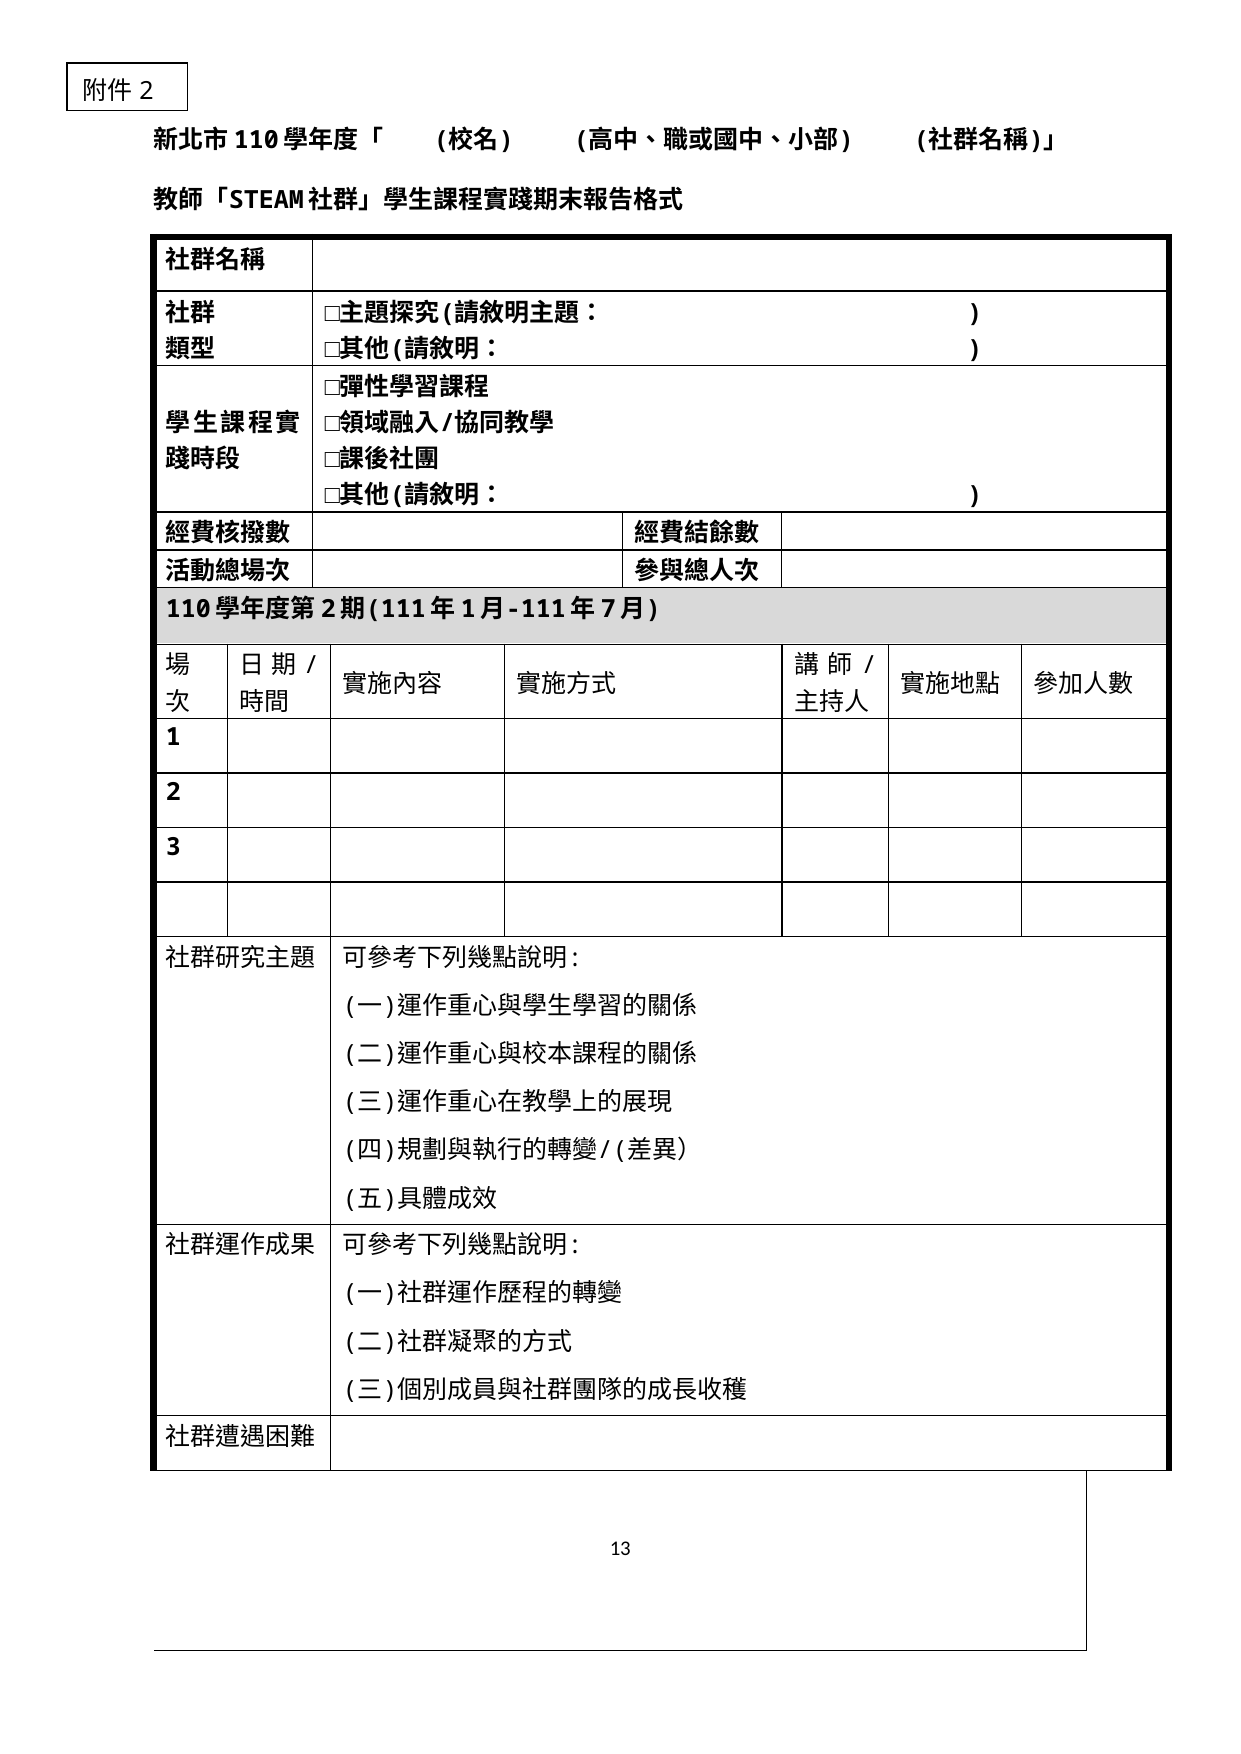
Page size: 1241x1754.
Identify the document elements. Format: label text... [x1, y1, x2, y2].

table_cell [782, 551, 1166, 587]
table_cell [783, 828, 888, 881]
table_cell [889, 828, 1021, 881]
table_cell 實施方式 [505, 645, 781, 717]
table_cell [1022, 828, 1166, 881]
table_cell [331, 828, 504, 881]
table_cell [1022, 883, 1166, 936]
table_cell 日期/時間 [228, 645, 330, 717]
text 新北市110學年度「 (校名) (高中、職或國中、小部) (社群名稱)」 [153, 119, 1087, 155]
table_cell [782, 513, 1166, 549]
table_cell [783, 774, 888, 827]
table_cell [505, 883, 781, 936]
table_cell [331, 1416, 1166, 1469]
table_cell [783, 883, 888, 936]
table_header [313, 240, 1166, 290]
table_cell [157, 883, 227, 936]
table_cell [331, 774, 504, 827]
table_cell 社群研究主題 [157, 937, 330, 1224]
table_cell [783, 719, 888, 772]
table_cell [1022, 774, 1166, 827]
table_cell [505, 828, 781, 881]
table_cell 社群遭遇困難 [157, 1416, 330, 1469]
table_cell 實施地點 [889, 645, 1021, 717]
table_cell 實施內容 [331, 645, 504, 717]
table_cell 2 [157, 774, 227, 827]
table_cell [889, 883, 1021, 936]
table_cell 活動總場次 [157, 551, 312, 587]
table_cell 社群 類型 [157, 292, 312, 364]
table_cell [331, 719, 504, 772]
table_cell [1022, 719, 1166, 772]
table_cell 可參考下列幾點說明: (一)運作重心與學生學習的關係 (二)運作重心與校本課程的關係 (三)運作重心在教學上的展現 (四)規劃與執行的轉變/(差異） (五)具體成效 [331, 937, 1166, 1224]
table_cell [313, 551, 622, 587]
table_cell 經費核撥數 [157, 513, 312, 549]
table_cell 講師/主持人 [783, 645, 888, 717]
table_cell [505, 719, 781, 772]
table_cell 110學年度第2期(111年1月-111年7月) [157, 588, 1166, 643]
table_cell [228, 883, 330, 936]
table_cell [313, 513, 622, 549]
table_cell [505, 774, 781, 827]
table_cell [889, 774, 1021, 827]
table_cell 學生課程實踐時段 [157, 366, 312, 511]
table_header 社群名稱 [157, 240, 312, 290]
table_cell □主題探究(請敘明主題： ) □其他(請敘明： ) [313, 292, 1166, 364]
table_cell [228, 828, 330, 881]
table_cell 經費結餘數 [623, 513, 781, 549]
table_cell [889, 719, 1021, 772]
table_cell [228, 774, 330, 827]
table_cell 參加人數 [1022, 645, 1166, 717]
table_cell 1 [157, 719, 227, 772]
table_cell 參與總人次 [623, 551, 781, 587]
table_cell [228, 719, 330, 772]
table_cell 社群運作成果 [157, 1225, 330, 1415]
table_cell 可參考下列幾點說明: (一)社群運作歷程的轉變 (二)社群凝聚的方式 (三)個別成員與社群團隊的成長收穫 [331, 1225, 1166, 1415]
table_cell 場次 [157, 645, 227, 717]
table_cell 3 [157, 828, 227, 881]
table_cell □彈性學習課程 □領域融入/協同教學 □課後社團 □其他(請敘明： ) [313, 366, 1166, 511]
text 教師「STEAM社群」學生課程實踐期末報告格式 [153, 179, 1087, 216]
table_cell [331, 883, 504, 936]
